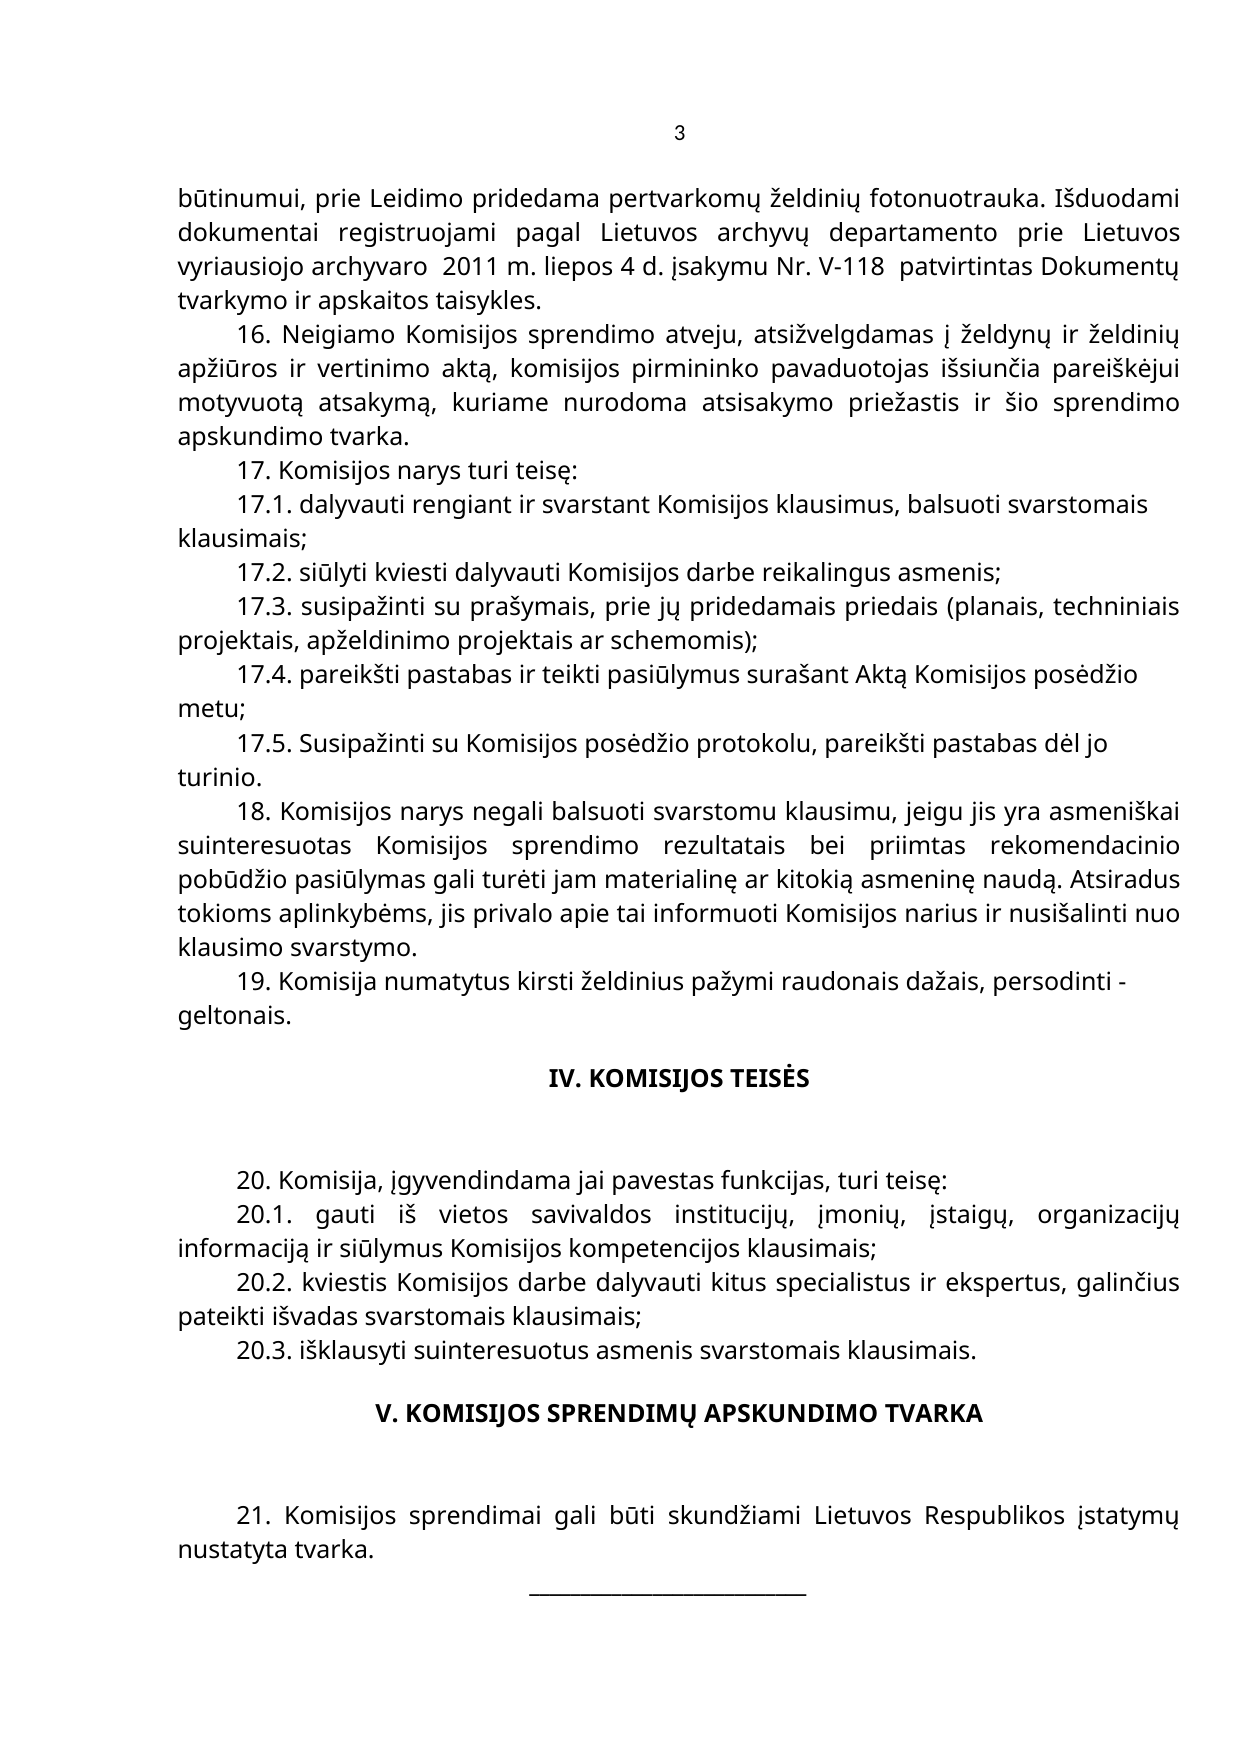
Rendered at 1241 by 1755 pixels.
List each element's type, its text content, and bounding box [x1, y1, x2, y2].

text 17. Komisijos narys turi teisę: [177, 453, 1181, 487]
text IV. KOMISIJOS TEISĖS [177, 1061, 1181, 1094]
text 18. Komisijos narys negali balsuoti svarstomu klausimu, jeigu jis yra asmeniškai suinteresuotas Komisijos sprendimo rezultatais bei priimtas rekomendacinio pobūdžio pasiūlymas gali turėti jam materialinę ar kitokią asmeninę naudą. Atsiradus tokioms aplinkybėms, jis privalo apie tai informuoti Komisijos narius ir nusišalinti nuo klausimo svarstymo. [177, 793, 1181, 964]
text 17.3. susipažinti su prašymais, prie jų pridedamais priedais (planais, techniniais projektais, apželdinimo projektais ar schemomis); [177, 589, 1181, 657]
text 20. Komisija, įgyvendindama jai pavestas funkcijas, turi teisę: [177, 1163, 1181, 1197]
text 20.2. kviestis Komisijos darbe dalyvauti kitus specialistus ir ekspertus, galinčius pateikti išvadas svarstomais klausimais; [177, 1265, 1181, 1333]
text V. KOMISIJOS SPRENDIMŲ APSKUNDIMO TVARKA [177, 1396, 1181, 1430]
text 20.3. išklausyti suinteresuotus asmenis svarstomais klausimais. [177, 1333, 1181, 1367]
text 21. Komisijos sprendimai gali būti skundžiami Lietuvos Respublikos įstatymų nustatyta tvarka. [177, 1498, 1181, 1566]
text 17.5. Susipažinti su Komisijos posėdžio protokolu, pareikšti pastabas dėl jo turinio. [177, 725, 1181, 793]
text 19. Komisija numatytus kirsti želdinius pažymi raudonais dažais, persodinti - geltonais. [177, 964, 1181, 1032]
text 17.1. dalyvauti rengiant ir svarstant Komisijos klausimus, balsuoti svarstomais klausimais; [177, 487, 1181, 555]
text 20.1. gauti iš vietos savivaldos institucijų, įmonių, įstaigų, organizacijų informaciją ir siūlymus Komisijos kompetencijos klausimais; [177, 1197, 1181, 1265]
text 16. Neigiamo Komisijos sprendimo atveju, atsižvelgdamas į želdynų ir želdinių apžiūros ir vertinimo aktą, komisijos pirmininko pavaduotojas išsiunčia pareiškėjui motyvuotą atsakymą, kuriame nurodoma atsisakymo priežastis ir šio sprendimo apskundimo tvarka. [177, 316, 1181, 453]
text 17.4. pareikšti pastabas ir teikti pasiūlymus surašant Aktą Komisijos posėdžio metu; [177, 657, 1181, 725]
text būtinumui, prie Leidimo pridedama pertvarkomų želdinių fotonuotrauka. Išduodami dokumentai registruojami pagal Lietuvos archyvų departamento prie Lietuvos vyriausiojo archyvaro 2011 m. liepos 4 d. įsakymu Nr. V-118 patvirtintas Dokumentų tvarkymo ir apskaitos taisykles. [177, 180, 1181, 316]
text 17.2. siūlyti kviesti dalyvauti Komisijos darbe reikalingus asmenis; [177, 555, 1181, 589]
text ___________________________ [177, 1566, 1158, 1600]
